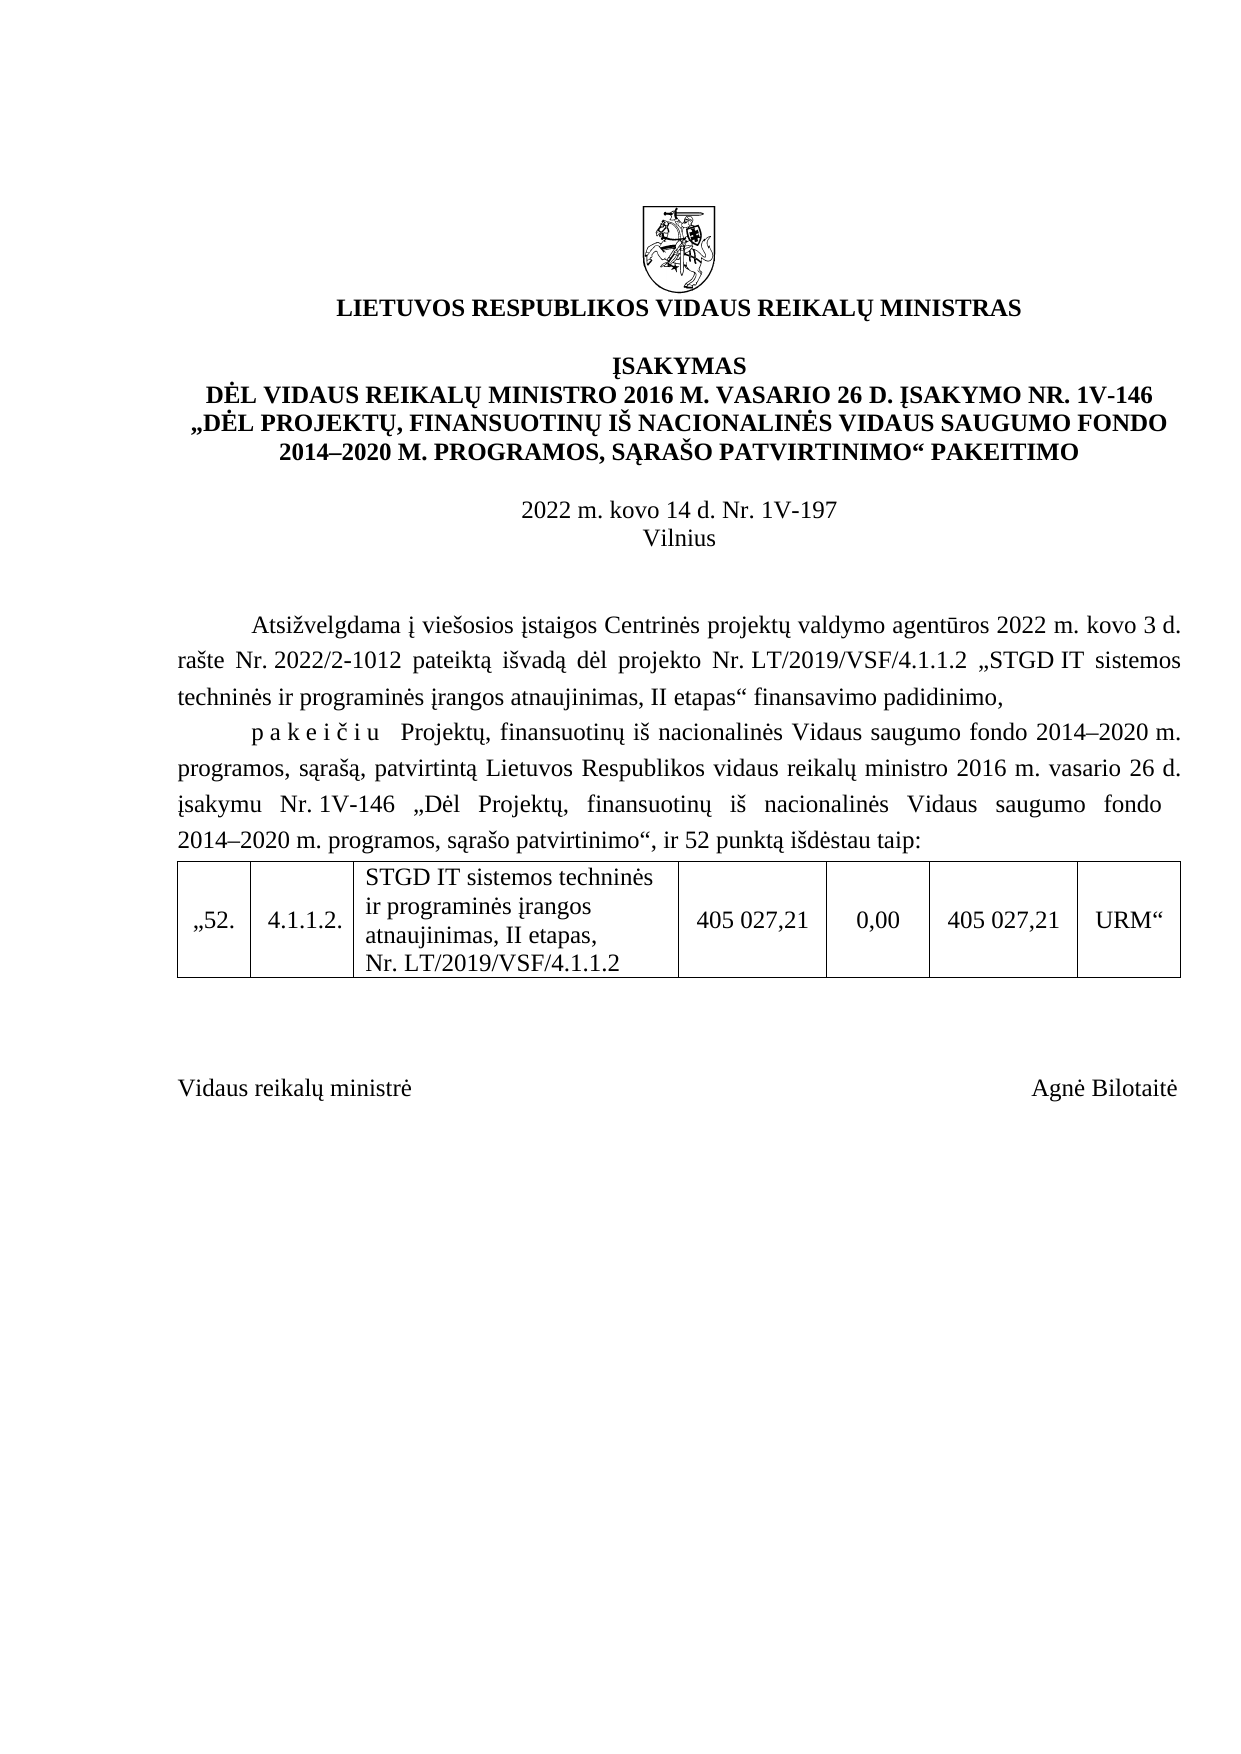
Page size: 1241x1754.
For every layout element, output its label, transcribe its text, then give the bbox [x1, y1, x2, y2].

table_header 405 027,21 [679, 862, 826, 977]
table_header URM“ [1078, 862, 1180, 977]
text DĖL VIDAUS REIKALŲ MINISTRO 2016 M. VASARIO 26 D. ĮSAKYMO NR. 1V-146 „DĖL PROJEKTŲ, FINANSUOTINŲ IŠ NACIONALINĖS VIDAUS SAUGUMO FONDO 2014–2020 M. PROGRAMOS, SĄRAŠO PATVIRTINIMO“ PAKEITIMO [177, 380, 1181, 466]
text 2022 m. kovo 14 d. Nr. 1V-197 [177, 495, 1181, 523]
table_header „52. [178, 862, 250, 977]
table_header 4.1.1.2. [251, 862, 353, 977]
text Vilnius [177, 523, 1181, 552]
text pakeičiu Projektų, finansuotinų iš nacionalinės Vidaus saugumo fondo 2014–2020 m. programos, sąrašą, patvirtintą Lietuvos Respublikos vidaus reikalų ministro 2016 m. vasario 26 d. įsakymu Nr. 1V-146 „Dėl Projektų, finansuotinų iš nacionalinės Vidaus saugumo fondo 2014–2020 m. programos, sąrašo patvirtinimo“, ir 52 punktą išdėstau taip: [177, 717, 1181, 854]
table_header STGD IT sistemos techninės ir programinės įrangos atnaujinimas, II etapas, Nr. LT/2019/VSF/4.1.1.2 [354, 862, 678, 977]
table_header 405 027,21 [930, 862, 1077, 977]
text ĮSAKYMAS [177, 351, 1181, 380]
text Vidaus reikalų ministrė Agnė Bilotaitė [177, 1073, 1181, 1102]
text Atsižvelgdama į viešosios įstaigos Centrinės projektų valdymo agentūros 2022 m. kovo 3 d. rašte Nr. 2022/2-1012 pateiktą išvadą dėl projekto Nr. LT/2019/VSF/4.1.1.2 „STGD IT sistemos techninės ir programinės įrangos atnaujinimas, II etapas“ finansavimo padidinimo, [177, 610, 1181, 710]
table_header 0,00 [827, 862, 929, 977]
text LIETUVOS RESPUBLIKOS VIDAUS REIKALŲ MINISTRAS [177, 293, 1181, 322]
